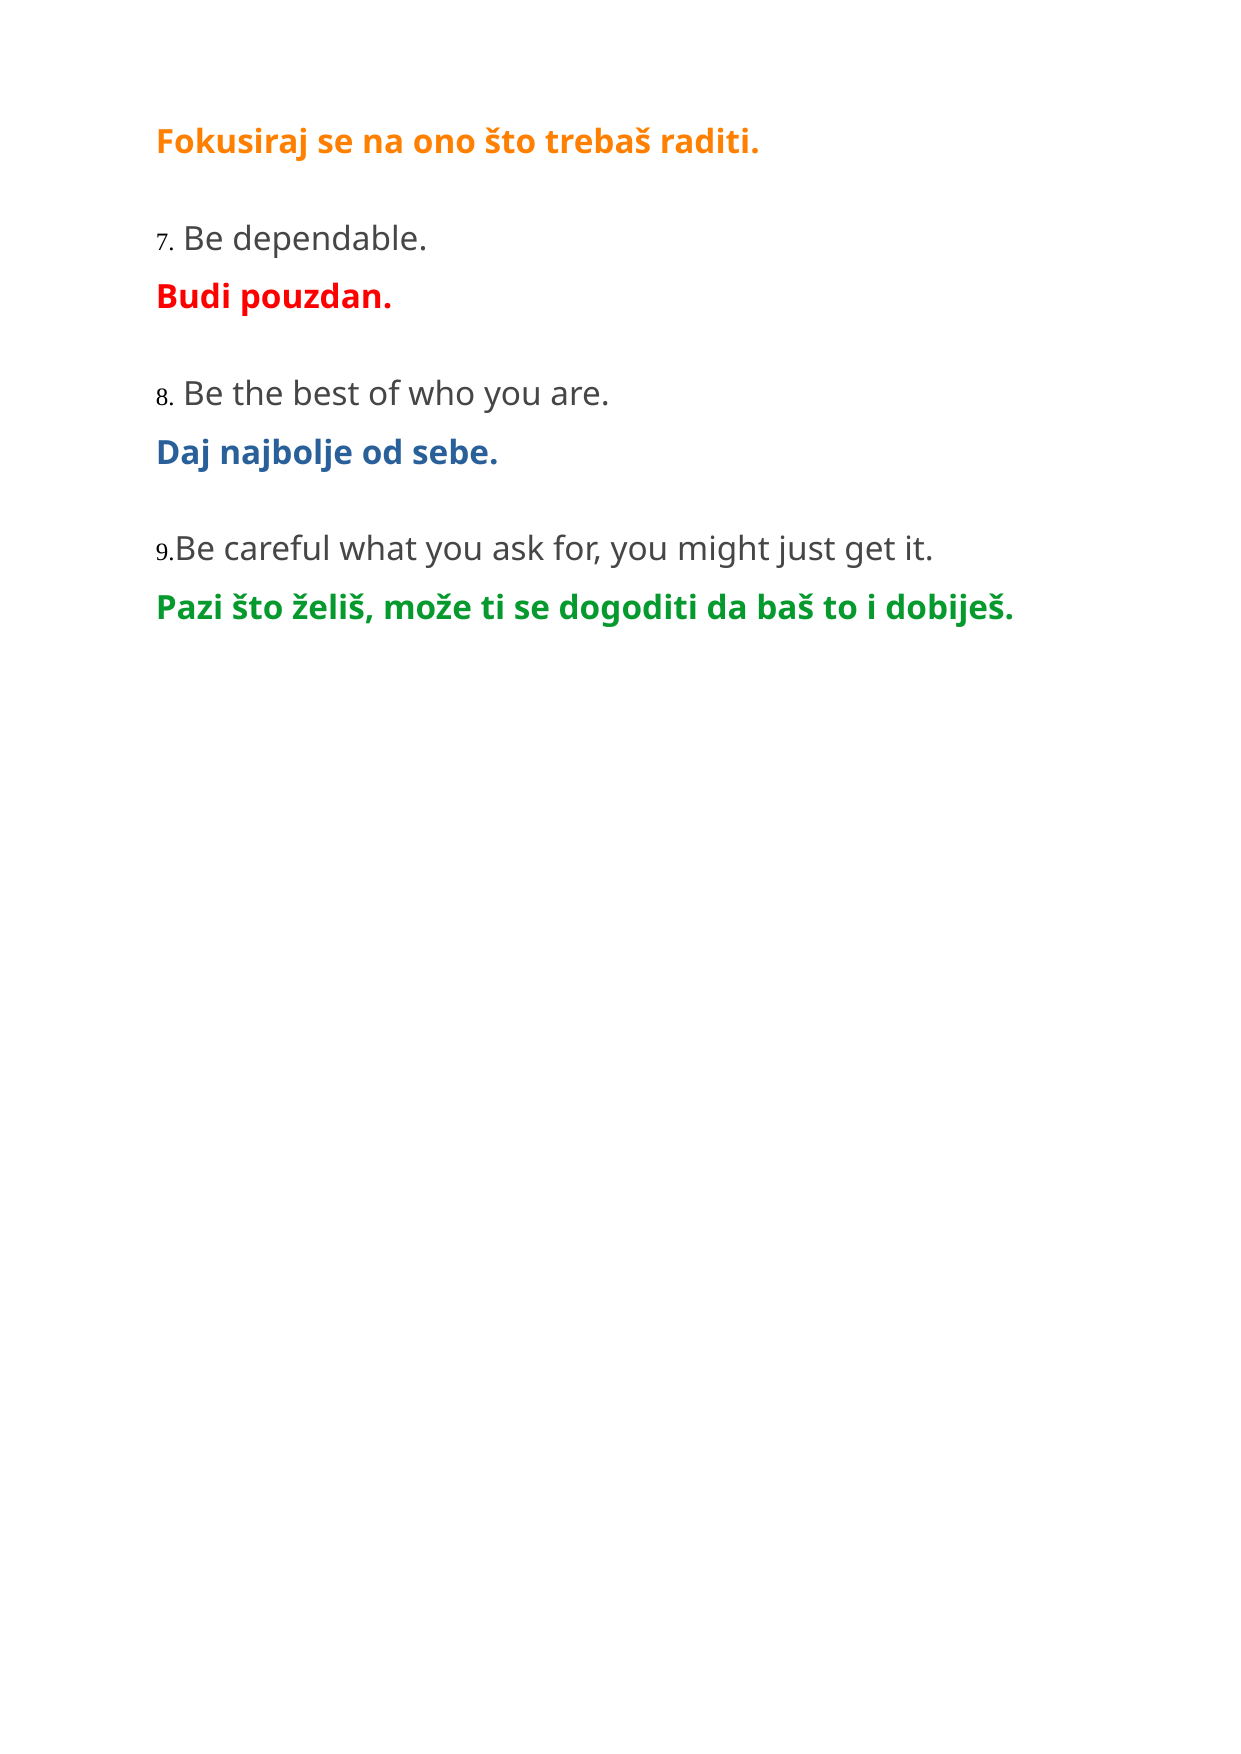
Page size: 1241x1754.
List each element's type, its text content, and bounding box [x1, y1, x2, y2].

list Be the best of who you are. [118, 369, 1122, 415]
list Be careful what you ask for, you might just get it. [118, 525, 1122, 570]
list Budi pouzdan. [118, 273, 1122, 319]
list Be dependable. [118, 214, 1122, 260]
list Daj najbolje od sebe. [118, 428, 1122, 474]
list Pazi što želiš, može ti se dogoditi da baš to i dobiješ. [118, 584, 1122, 629]
list Fokusiraj se na ono što trebaš raditi. [118, 118, 1122, 163]
